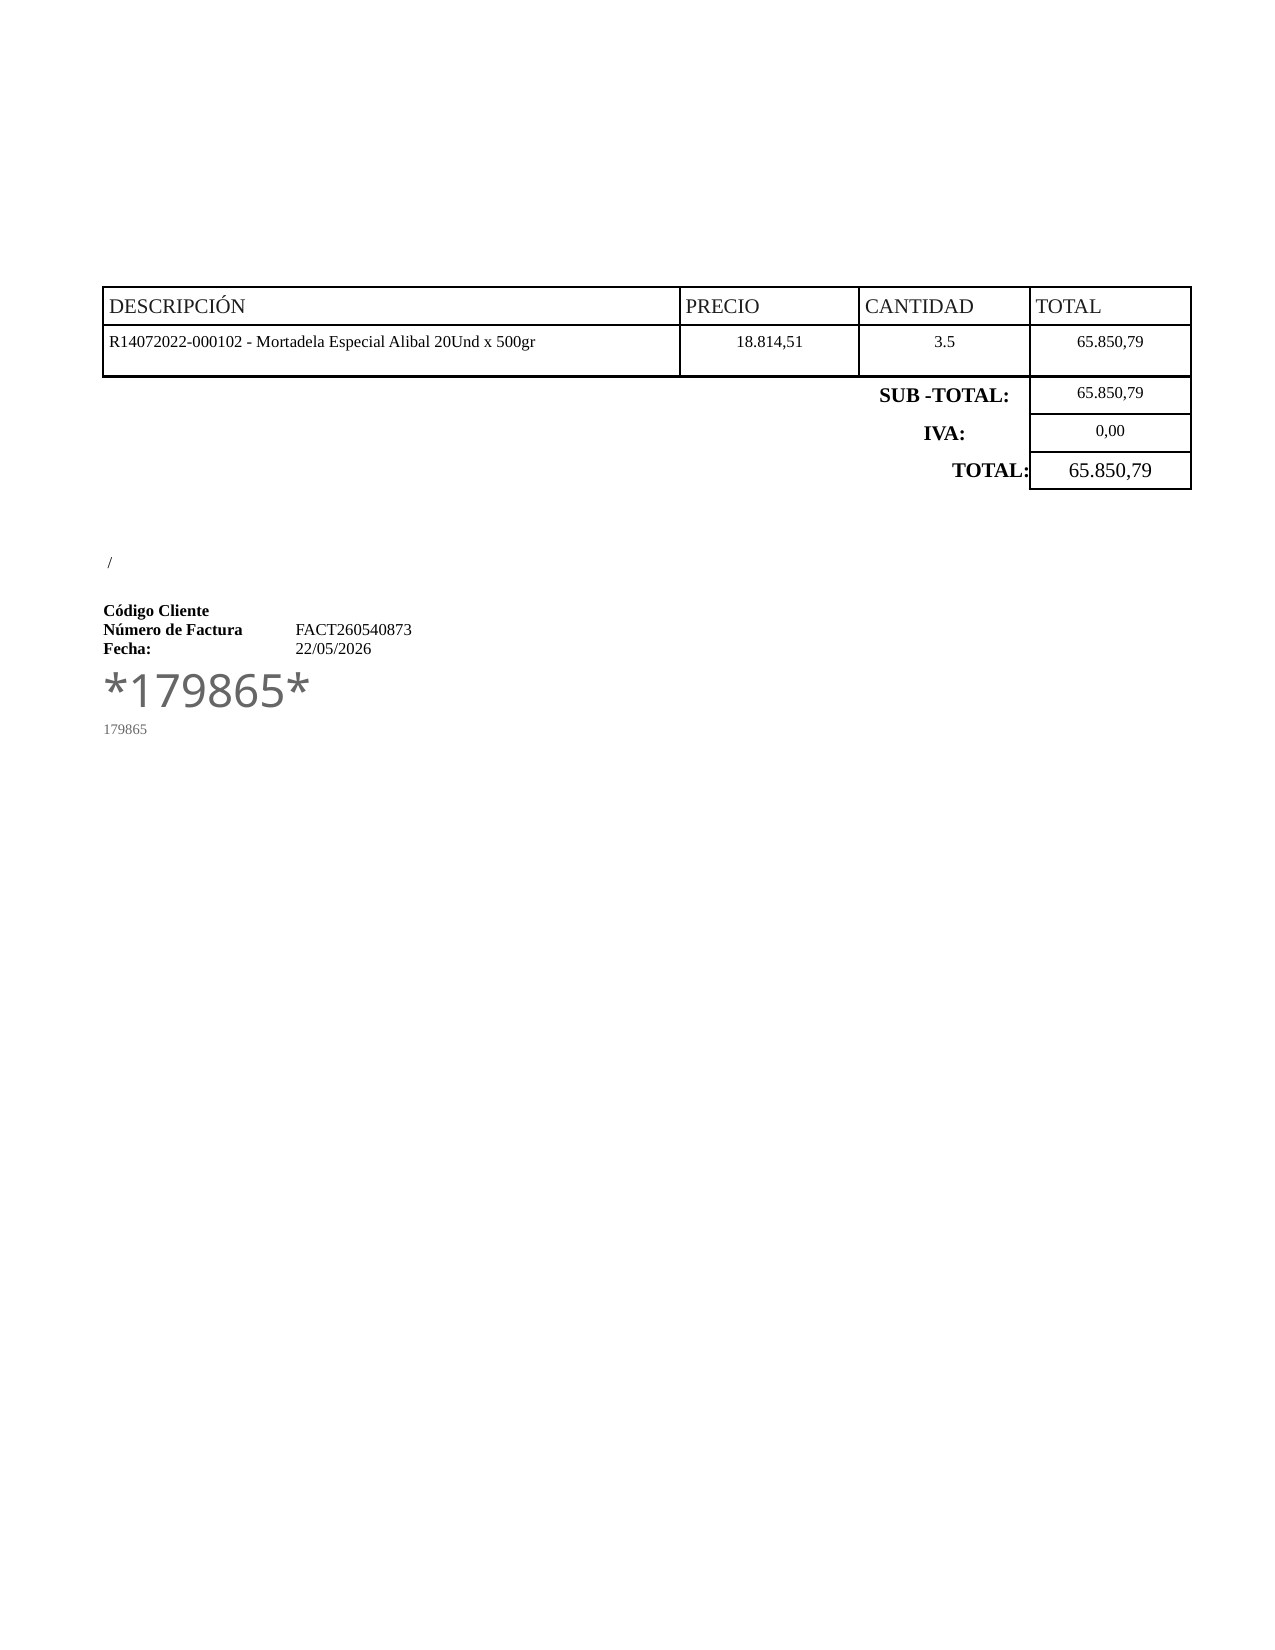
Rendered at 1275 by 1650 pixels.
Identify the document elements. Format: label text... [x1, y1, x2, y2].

table_cell 65.850,79 [1031, 453, 1190, 488]
table_cell TOTAL: [859, 451, 1029, 488]
table_header PRECIO [681, 288, 858, 323]
table_header Código Cliente [103, 601, 295, 620]
table_header TOTAL [1031, 288, 1190, 323]
table_header [103, 490, 858, 514]
table_header CANTIDAD [860, 288, 1029, 323]
text *179865* [103, 658, 1137, 721]
table_cell [103, 378, 859, 488]
table_cell IVA: [859, 413, 1029, 451]
text 179865 [103, 721, 1137, 737]
table_cell 0,00 [1031, 415, 1190, 451]
table_cell Número de Factura [103, 620, 295, 639]
table_header DESCRIPCIÓN [104, 288, 679, 323]
table_cell Fecha: [103, 639, 295, 658]
table_header [295, 601, 517, 620]
table_cell 65.850,79 [1031, 326, 1190, 375]
table_cell [103, 534, 858, 553]
table_cell 22/05/2026 [295, 639, 517, 658]
table_cell [103, 514, 858, 533]
table_cell 3.5 [860, 326, 1029, 375]
table_cell R14072022-000102 - Mortadela Especial Alibal 20Und x 500gr [104, 326, 679, 375]
table_cell 65.850,79 [1031, 378, 1190, 413]
table_cell 18.814,51 [681, 326, 858, 375]
table_cell FACT260540873 [295, 620, 517, 639]
table_cell SUB -TOTAL: [859, 378, 1029, 413]
table_cell / [103, 553, 858, 572]
